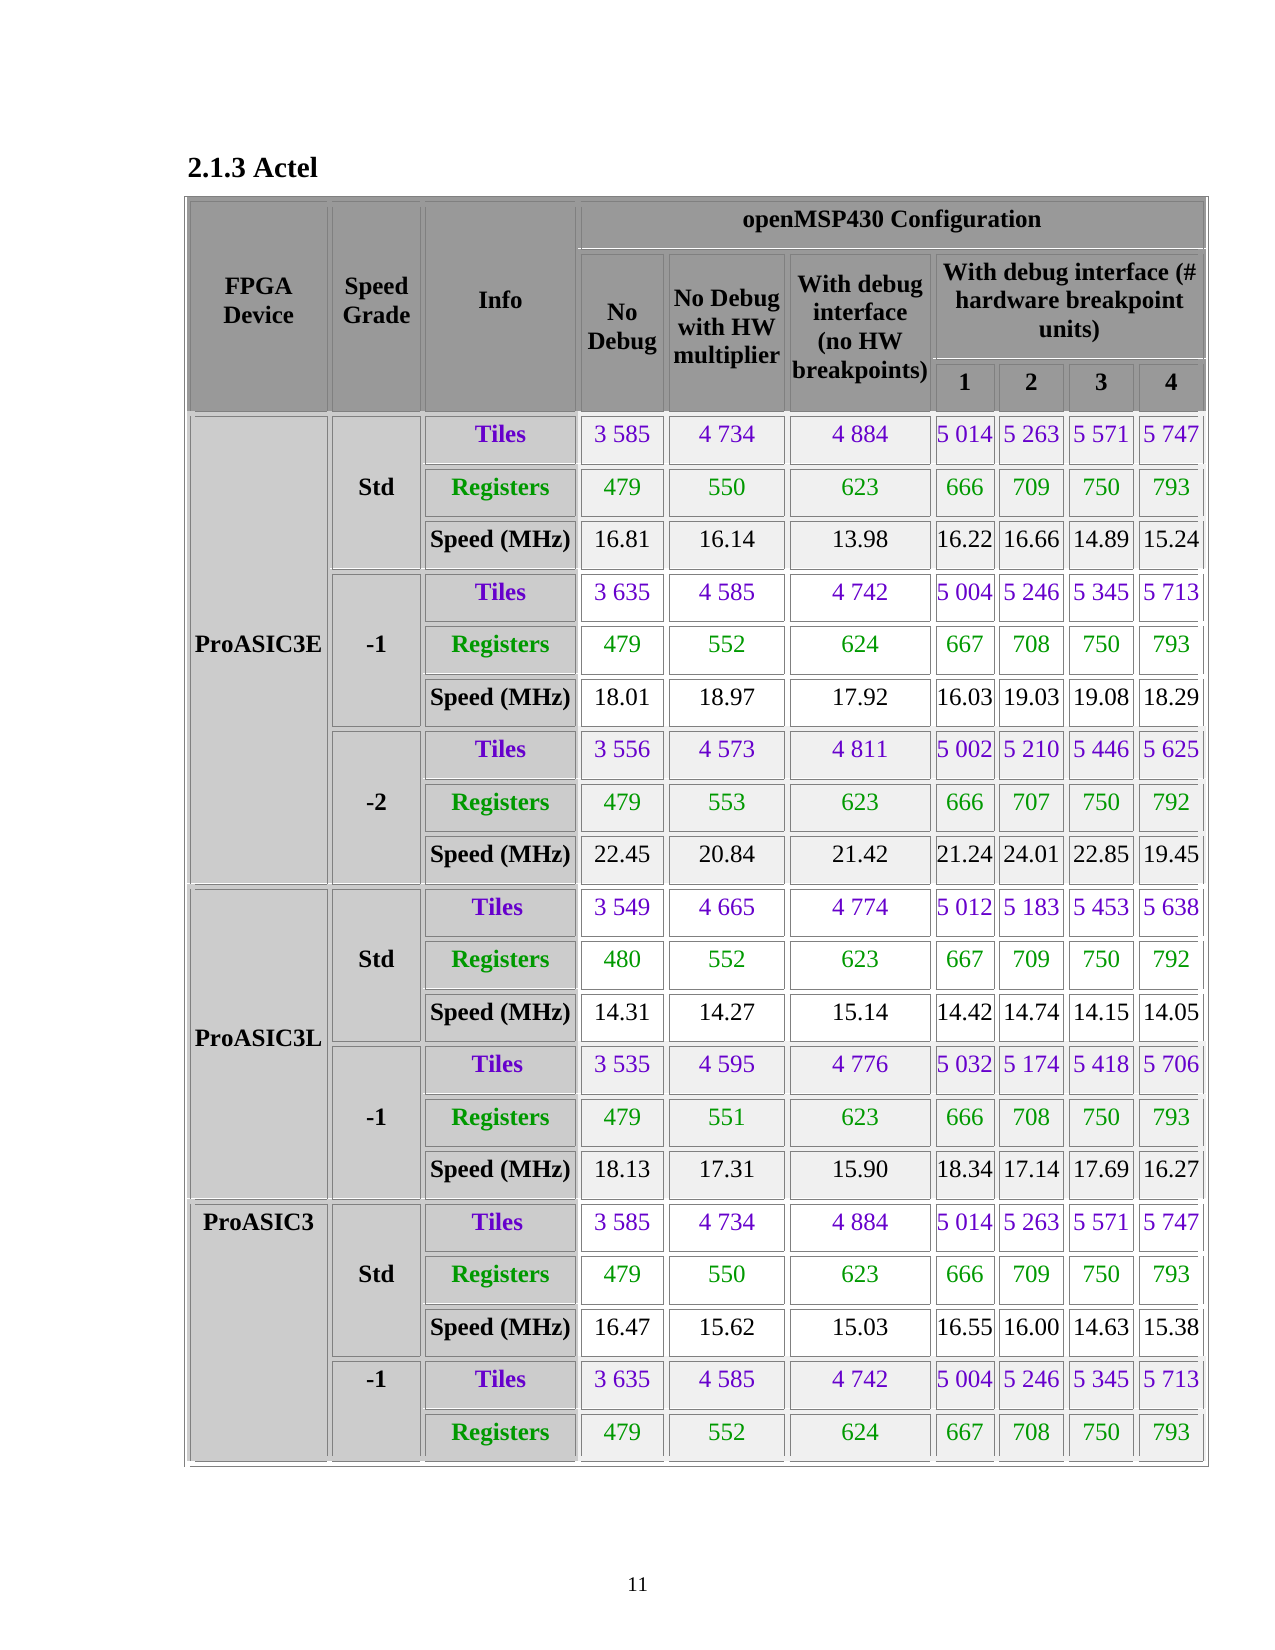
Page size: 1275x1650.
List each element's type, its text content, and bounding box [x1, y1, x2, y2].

table_cell 24.01 [996, 831, 1066, 883]
table_cell 15.03 [787, 1304, 933, 1356]
table_cell 5 571 [1066, 1199, 1136, 1251]
table_cell 15.14 [787, 989, 933, 1041]
table_cell 17.92 [787, 674, 933, 726]
table_cell 5 246 [996, 1356, 1066, 1408]
table_cell 479 [578, 1094, 666, 1146]
table_cell 479 [578, 1409, 666, 1461]
table_cell Registers [423, 1094, 578, 1146]
table_cell 18.29 [1136, 674, 1206, 726]
table_cell Registers [423, 936, 578, 988]
table_cell 5 263 [996, 1199, 1066, 1251]
table_cell Tiles [423, 884, 578, 936]
table_cell 5 174 [996, 1041, 1066, 1093]
table_cell Tiles [423, 1199, 578, 1251]
table_cell Tiles [423, 569, 578, 621]
table_cell 14.15 [1066, 989, 1136, 1041]
table_cell 750 [1066, 1251, 1136, 1303]
table_cell 479 [578, 1251, 666, 1303]
table_cell 551 [666, 1094, 787, 1146]
table_cell 793 [1136, 621, 1206, 673]
table_cell 667 [933, 936, 996, 988]
table_cell 19.08 [1066, 674, 1136, 726]
table_cell 13.98 [787, 516, 933, 568]
table_cell 4 573 [666, 726, 787, 778]
table_cell Registers [423, 621, 578, 673]
table_cell 709 [996, 464, 1066, 516]
table_cell 4 585 [666, 569, 787, 621]
table_cell No Debug with HW multiplier [666, 250, 787, 411]
table_cell 14.63 [1066, 1304, 1136, 1356]
table_cell 20.84 [666, 831, 787, 883]
table_cell 750 [1066, 1409, 1136, 1461]
table_cell 552 [666, 621, 787, 673]
table_cell 5 012 [933, 884, 996, 936]
table_cell Speed (MHz) [423, 1304, 578, 1356]
table_cell 5 418 [1066, 1041, 1136, 1093]
table_cell 18.13 [578, 1146, 666, 1198]
table_cell 16.22 [933, 516, 996, 568]
table_cell 5 638 [1136, 884, 1206, 936]
table_cell ProASIC3E [187, 411, 330, 883]
table_cell 750 [1066, 779, 1136, 831]
table_cell 793 [1136, 464, 1206, 516]
table_cell 709 [996, 1251, 1066, 1303]
table_cell 22.85 [1066, 831, 1136, 883]
table_cell 18.34 [933, 1146, 996, 1198]
table_cell -1 [330, 1356, 423, 1461]
table_cell 14.27 [666, 989, 787, 1041]
table_cell 793 [1136, 1251, 1206, 1303]
table_cell 5 706 [1136, 1041, 1206, 1093]
table_cell -1 [330, 569, 423, 726]
table_cell 667 [933, 621, 996, 673]
table_cell 5 625 [1136, 726, 1206, 778]
table_cell 708 [996, 621, 1066, 673]
table_cell 666 [933, 1094, 996, 1146]
table_cell Tiles [423, 1356, 578, 1408]
table_cell 750 [1066, 1094, 1136, 1146]
table_cell 5 014 [933, 411, 996, 463]
table_cell 16.55 [933, 1304, 996, 1356]
table_cell 17.31 [666, 1146, 787, 1198]
table_cell 5 002 [933, 726, 996, 778]
table_cell 552 [666, 1409, 787, 1461]
table_cell 14.74 [996, 989, 1066, 1041]
table_cell 5 183 [996, 884, 1066, 936]
text 2.1.3 Actel [187, 150, 1088, 183]
table_cell 5 004 [933, 1356, 996, 1408]
table_cell 14.42 [933, 989, 996, 1041]
table_cell 4 [1136, 359, 1206, 411]
table_cell 3 549 [578, 884, 666, 936]
table_cell 19.45 [1136, 831, 1206, 883]
table_cell 1 [933, 359, 996, 411]
table_cell 624 [787, 621, 933, 673]
table_cell 3 585 [578, 411, 666, 463]
table_cell 707 [996, 779, 1066, 831]
table_cell 5 453 [1066, 884, 1136, 936]
table_cell 708 [996, 1409, 1066, 1461]
table_cell 21.42 [787, 831, 933, 883]
table_cell 16.14 [666, 516, 787, 568]
table_cell 14.89 [1066, 516, 1136, 568]
table_cell Speed (MHz) [423, 1146, 578, 1198]
table_cell 18.97 [666, 674, 787, 726]
table_cell 15.90 [787, 1146, 933, 1198]
table_cell 5 713 [1136, 1356, 1206, 1408]
table_cell ProASIC3 [187, 1199, 330, 1461]
table_cell 4 595 [666, 1041, 787, 1093]
table_cell 5 571 [1066, 411, 1136, 463]
table_cell Tiles [423, 411, 578, 463]
table_cell 15.38 [1136, 1304, 1206, 1356]
table_cell Speed (MHz) [423, 989, 578, 1041]
table_cell Registers [423, 779, 578, 831]
table_cell ProASIC3L [187, 884, 330, 1198]
table_header openMSP430 Configuration [578, 197, 1206, 248]
table_cell 624 [787, 1409, 933, 1461]
table_cell 3 [1066, 360, 1136, 411]
table_cell 4 734 [666, 411, 787, 463]
table_cell 3 556 [578, 726, 666, 778]
table_cell 16.47 [578, 1304, 666, 1356]
table_cell 5 032 [933, 1041, 996, 1093]
table_cell 750 [1066, 936, 1136, 988]
table_cell 4 665 [666, 884, 787, 936]
table_cell 793 [1136, 1409, 1206, 1461]
table_cell 14.05 [1136, 989, 1206, 1041]
table_cell 4 884 [787, 1199, 933, 1251]
table_cell 4 774 [787, 884, 933, 936]
table_cell 550 [666, 1251, 787, 1303]
table_cell 623 [787, 1094, 933, 1146]
table_cell 750 [1066, 621, 1136, 673]
table_cell 708 [996, 1094, 1066, 1146]
table_cell Tiles [423, 726, 578, 778]
table_header Info [423, 197, 578, 411]
table_cell 750 [1066, 464, 1136, 516]
table_cell 5 004 [933, 569, 996, 621]
table_cell 3 535 [578, 1041, 666, 1093]
table_cell 3 635 [578, 1356, 666, 1408]
table_cell Speed (MHz) [423, 516, 578, 568]
table_cell 14.31 [578, 989, 666, 1041]
table_cell 550 [666, 464, 787, 516]
table_cell 16.66 [996, 516, 1066, 568]
table_cell Registers [423, 464, 578, 516]
table_cell 5 713 [1136, 569, 1206, 621]
table_cell 5 345 [1066, 1356, 1136, 1408]
table_cell 623 [787, 1251, 933, 1303]
table_cell 4 742 [787, 569, 933, 621]
table_cell 479 [578, 779, 666, 831]
table_cell -2 [330, 726, 423, 883]
table_cell 479 [578, 464, 666, 516]
table_cell 666 [933, 779, 996, 831]
table_cell 792 [1136, 779, 1206, 831]
table_cell With debug interface (no HW breakpoints) [787, 250, 933, 411]
table_cell 16.27 [1136, 1146, 1206, 1198]
table_cell 4 811 [787, 726, 933, 778]
table_cell Std [330, 884, 423, 1041]
table_cell 5 747 [1136, 1199, 1206, 1251]
table_cell 15.24 [1136, 516, 1206, 568]
table_cell 4 734 [666, 1199, 787, 1251]
table_cell 16.00 [996, 1304, 1066, 1356]
table_cell Registers [423, 1251, 578, 1303]
table_cell Std [330, 1199, 423, 1356]
table_cell 623 [787, 464, 933, 516]
table_cell 666 [933, 1251, 996, 1303]
table_cell 793 [1136, 1094, 1206, 1146]
table_cell 5 345 [1066, 569, 1136, 621]
table_cell 666 [933, 464, 996, 516]
table_cell 5 446 [1066, 726, 1136, 778]
table_cell Std [330, 411, 423, 568]
table_cell 16.03 [933, 674, 996, 726]
table_cell 5 014 [933, 1199, 996, 1251]
table_cell 17.69 [1066, 1146, 1136, 1198]
table_cell 667 [933, 1409, 996, 1461]
table_cell 2 [996, 360, 1066, 411]
table_cell 4 585 [666, 1356, 787, 1408]
table_cell 4 776 [787, 1041, 933, 1093]
table_header FPGA Device [187, 197, 330, 411]
table_cell Registers [423, 1409, 578, 1461]
table_cell 480 [578, 936, 666, 988]
table_cell 5 246 [996, 569, 1066, 621]
table_cell No Debug [578, 249, 666, 411]
table_cell 4 742 [787, 1356, 933, 1408]
table_cell Speed (MHz) [423, 674, 578, 726]
table_cell 19.03 [996, 674, 1066, 726]
table_cell 18.01 [578, 674, 666, 726]
table_cell 3 635 [578, 569, 666, 621]
table_cell 553 [666, 779, 787, 831]
table_cell 5 747 [1136, 411, 1206, 463]
table_cell 479 [578, 621, 666, 673]
table_cell -1 [330, 1041, 423, 1198]
table_cell 22.45 [578, 831, 666, 883]
table_cell 623 [787, 936, 933, 988]
table_cell 16.81 [578, 516, 666, 568]
table_header Speed Grade [330, 197, 423, 411]
table_cell Tiles [423, 1041, 578, 1093]
table_cell 4 884 [787, 411, 933, 463]
table_cell Speed (MHz) [423, 831, 578, 883]
table_cell 15.62 [666, 1304, 787, 1356]
table_cell 552 [666, 936, 787, 988]
table_cell 792 [1136, 936, 1206, 988]
table_cell 3 585 [578, 1199, 666, 1251]
table_cell 5 210 [996, 726, 1066, 778]
table_cell 17.14 [996, 1146, 1066, 1198]
table_cell 709 [996, 936, 1066, 988]
table_cell 623 [787, 779, 933, 831]
table_cell 21.24 [933, 831, 996, 883]
table_cell 5 263 [996, 411, 1066, 463]
table_cell With debug interface (# hardware breakpoint units) [933, 249, 1206, 358]
